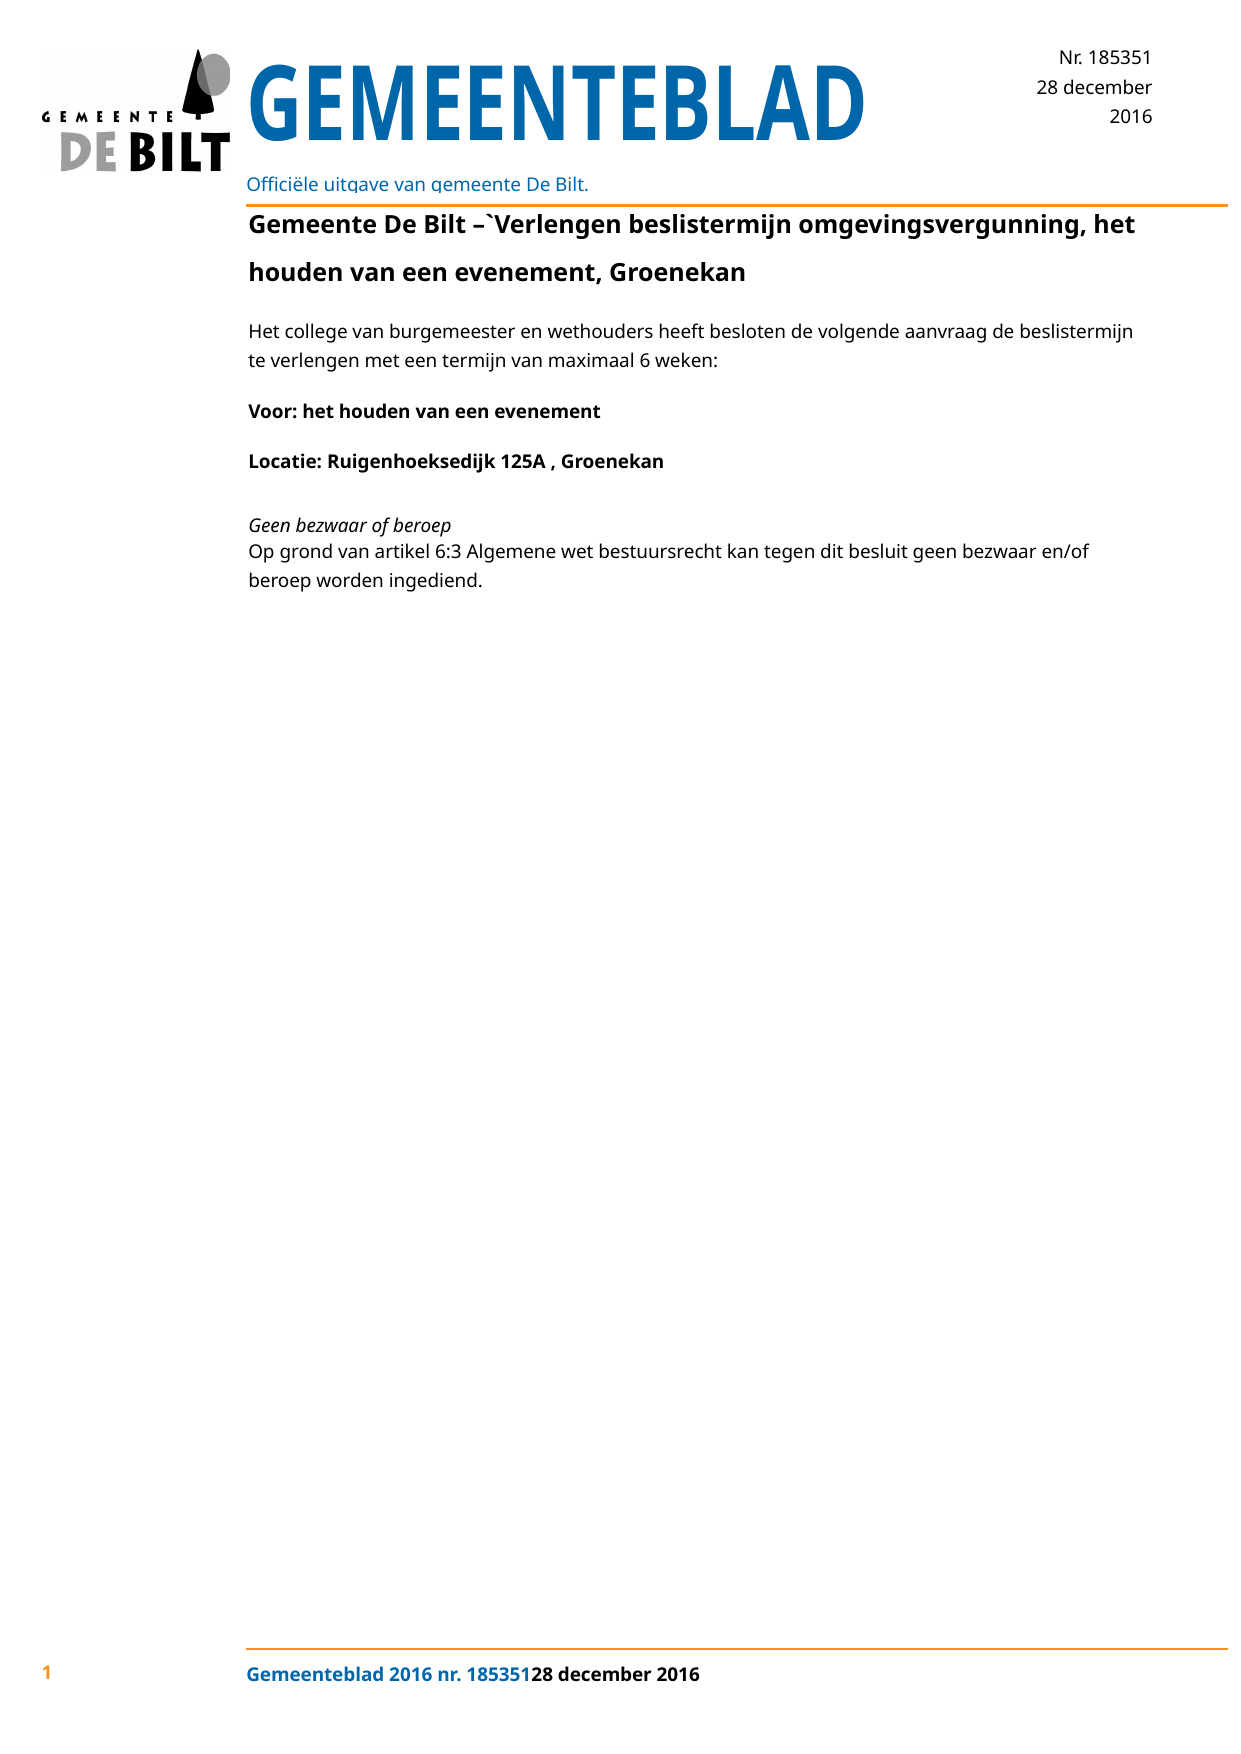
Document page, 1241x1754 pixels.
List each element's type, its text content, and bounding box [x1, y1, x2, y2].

text Het college van burgemeester en wethouders heeft besloten de volgende aanvraag de beslistermijn te verlengen met een termijn van maximaal 6 weken: [248, 318, 1152, 373]
picture [41, 47, 231, 172]
text Op grond van artikel 6:3 Algemene wet bestuursrecht kan tegen dit besluit geen bezwaar en/of beroep worden ingediend. [248, 538, 1152, 593]
text Locatie: Ruigenhoeksedijk 125A , Groenekan [248, 448, 1152, 474]
text Geen bezwaar of beroep [248, 512, 1152, 538]
text Voor: het houden van een evenement [248, 398, 1152, 424]
text Gemeente De Bilt –`Verlengen beslistermijn omgevingsvergunning, het houden van een evenement, Groenekan [248, 207, 1152, 288]
